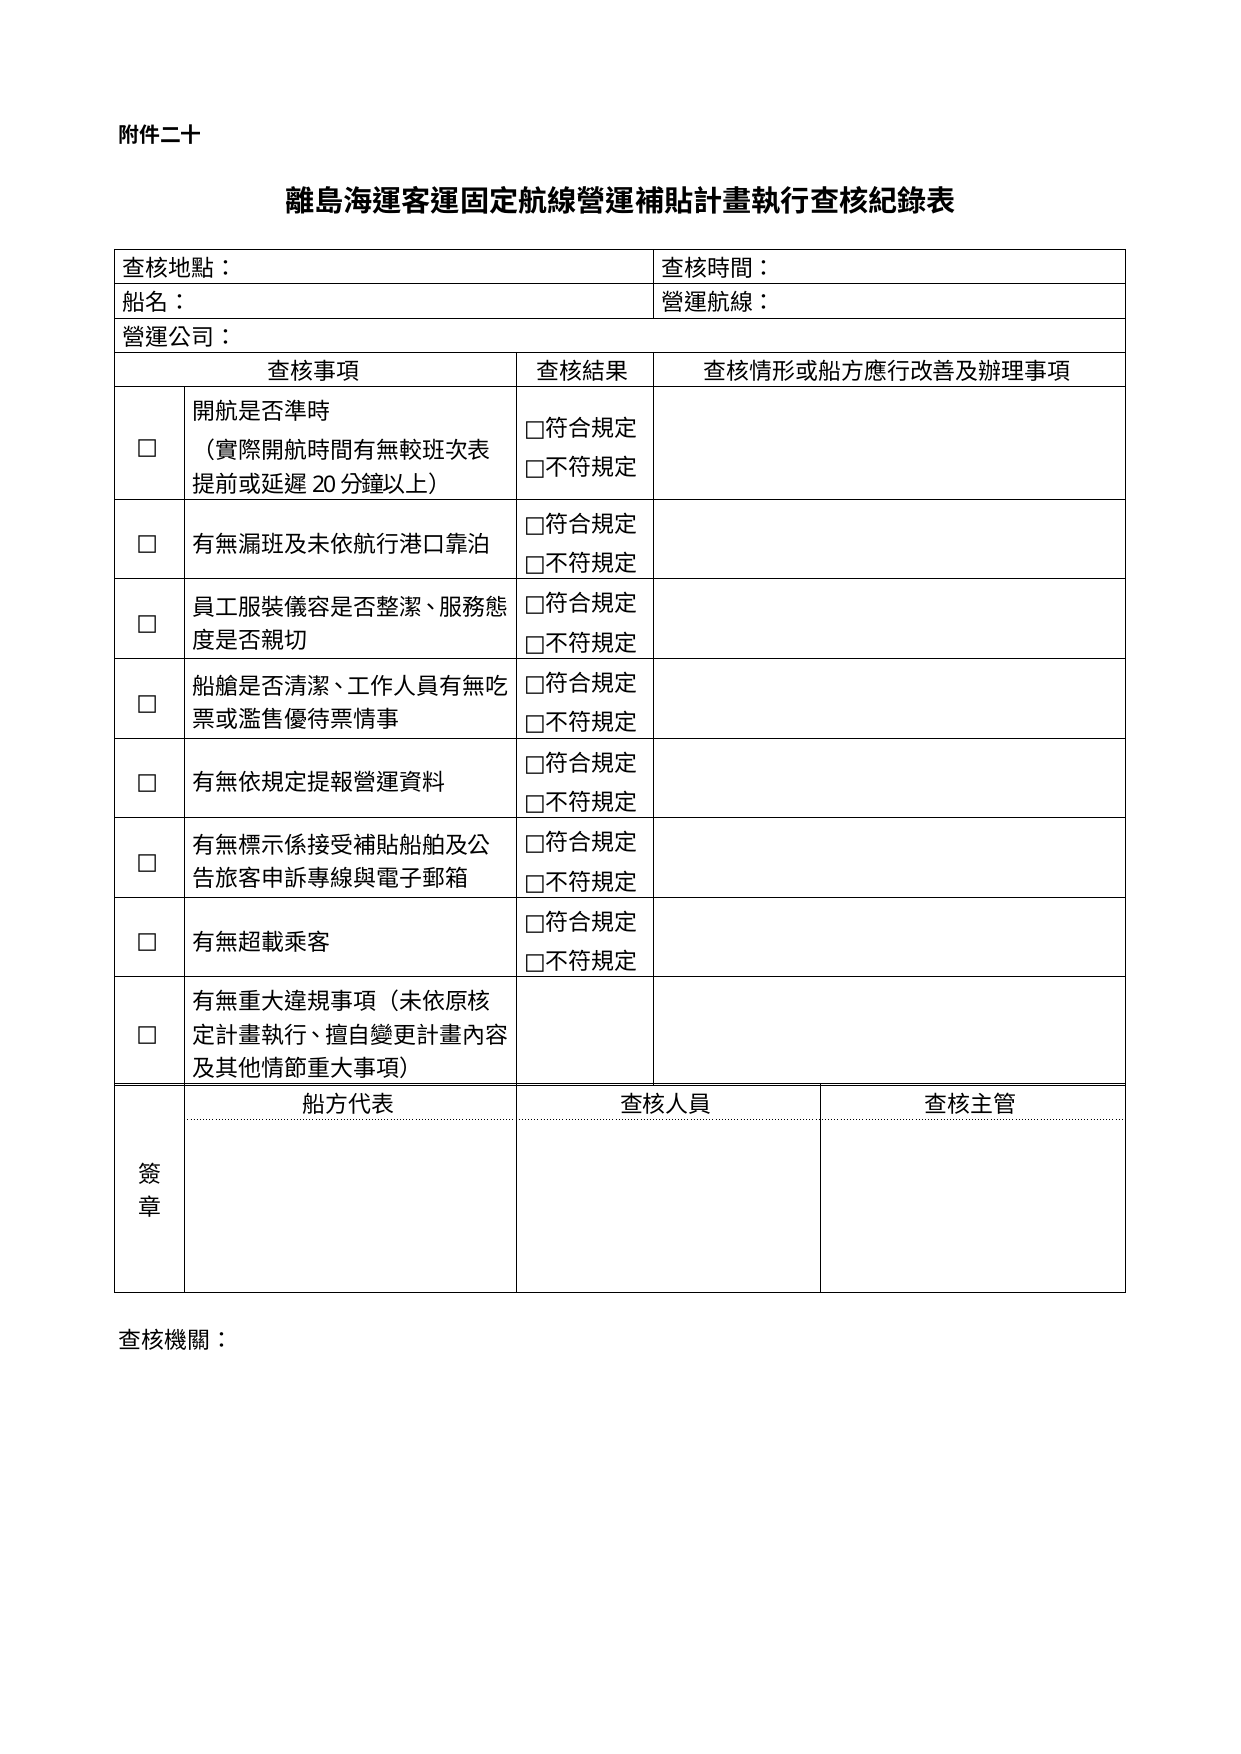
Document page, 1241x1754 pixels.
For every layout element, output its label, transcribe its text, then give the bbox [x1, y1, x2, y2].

table_cell 船方代表 [185, 1086, 516, 1119]
table_cell □ [115, 387, 184, 499]
table_cell □符合規定 □不符規定 [517, 659, 653, 737]
table_cell [654, 977, 1125, 1083]
table_cell 船名： [115, 284, 653, 317]
text 附件二十 [118, 118, 1122, 148]
table_cell 有無超載乘客 [185, 898, 516, 976]
table_cell 有無漏班及未依航行港口靠泊 [185, 500, 516, 578]
table_header 查核時間： [654, 250, 1125, 283]
table_cell □ [115, 977, 184, 1083]
table_cell 營運公司： [115, 319, 1125, 352]
table_cell 簽 章 [115, 1086, 184, 1292]
table_cell □符合規定 □不符規定 [517, 818, 653, 897]
table_cell 開航是否準時 （實際開航時間有無較班次表提前或延遲20分鐘以上） [185, 387, 516, 499]
table_cell 營運航線： [654, 284, 1125, 317]
text 離島海運客運固定航線營運補貼計畫執行查核紀錄表 [118, 177, 1122, 220]
table_cell [654, 739, 1125, 817]
table_cell 查核事項 [115, 353, 516, 386]
table_cell □符合規定 □不符規定 [517, 500, 653, 578]
table_cell □符合規定 □不符規定 [517, 387, 653, 499]
table_cell [654, 898, 1125, 976]
table_cell □符合規定 □不符規定 [517, 739, 653, 817]
table_cell [185, 1119, 516, 1292]
table_cell □ [115, 500, 184, 578]
table_cell [654, 659, 1125, 737]
table_cell 有無依規定提報營運資料 [185, 739, 516, 817]
table_header 查核地點： [115, 250, 653, 283]
table_cell □ [115, 659, 184, 737]
table_cell [654, 818, 1125, 897]
table_cell 船艙是否清潔、工作人員有無吃票或濫售優待票情事 [185, 659, 516, 737]
table_cell □ [115, 739, 184, 817]
table_cell □ [115, 579, 184, 658]
table_cell [821, 1119, 1125, 1292]
table_cell 查核情形或船方應行改善及辦理事項 [654, 353, 1125, 386]
table_cell 查核主管 [821, 1086, 1125, 1119]
table_cell 有無重大違規事項（未依原核定計畫執行、擅自變更計畫內容及其他情節重大事項） [185, 977, 516, 1083]
table_cell 有無標示係接受補貼船舶及公告旅客申訴專線與電子郵箱 [185, 818, 516, 897]
table_cell □符合規定 □不符規定 [517, 898, 653, 976]
table_cell 查核結果 [517, 353, 653, 386]
table_cell [654, 579, 1125, 658]
text 查核機關： [118, 1322, 1122, 1355]
table_cell □ [115, 898, 184, 976]
table_cell [517, 977, 653, 1083]
table_cell □符合規定 □不符規定 [517, 579, 653, 658]
table_cell [517, 1119, 820, 1292]
table_cell [654, 500, 1125, 578]
table_cell [654, 387, 1125, 499]
table_cell 查核人員 [517, 1086, 820, 1119]
table_cell 員工服裝儀容是否整潔、服務態度是否親切 [185, 579, 516, 658]
table_cell □ [115, 818, 184, 897]
